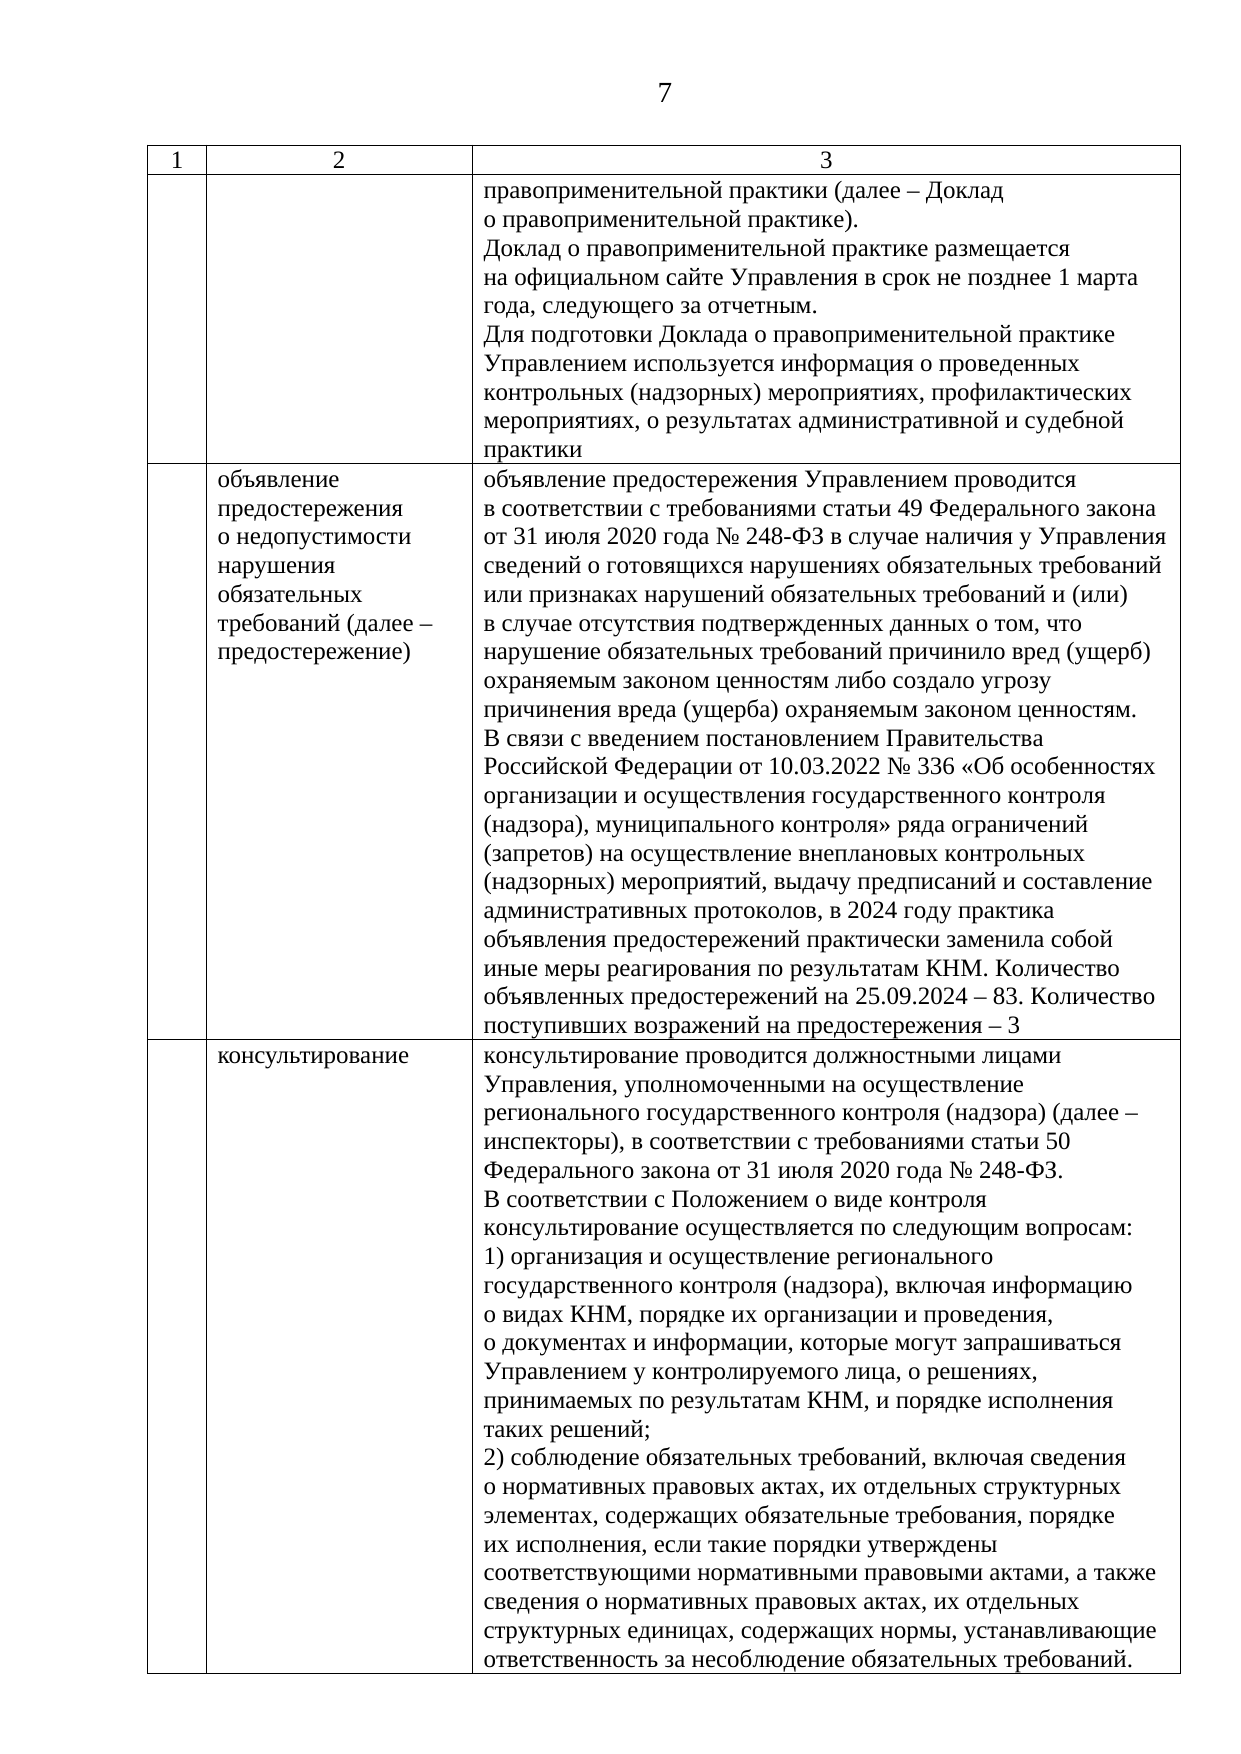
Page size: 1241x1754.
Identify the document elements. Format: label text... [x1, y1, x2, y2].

table_cell правоприменительной практики (далее – Доклад ‎о правоприменительной практике). Доклад о правоприменительной практике размещается на официальном сайте Управления в срок не позднее ‎1 марта года, следующего за отчетным. Для подготовки Доклада о правоприменительной практике Управлением используется информация о проведенных контрольных (надзорных) мероприятиях, профилактических мероприятиях, о результатах административной и судебной практики [473, 175, 1180, 463]
table_cell [148, 464, 206, 1039]
table_cell [148, 1040, 206, 1672]
table_header 1 [148, 146, 206, 174]
table_cell консультирование проводится должностными лицами Управления, уполномоченными на осуществление регионального государственного контроля (надзора) (далее – инспекторы), в соответствии с требованиями статьи 50 Федерального закона от 31 июля 2020 года № 248-ФЗ. В соответствии с Положением о виде контроля консультирование осуществляется по следующим вопросам: 1) организация и осуществление регионального государственного контроля (надзора), включая информацию о видах КНМ, порядке их организации и проведения, о документах и информации, которые могут запрашиваться Управлением у контролируемого лица, о решениях, принимаемых по результатам КНМ, и порядке исполнения таких решений; 2) соблюдение обязательных требований, включая сведения о нормативных правовых актах, их отдельных структурных элементах, содержащих обязательные требования, порядке их исполнения, если такие порядки утверждены соответствующими нормативными правовыми актами, а также сведения о нормативных правовых актах, их отдельных структурных единицах, содержащих нормы, устанавливающие ответственность за несоблюдение обязательных требований. [473, 1040, 1180, 1672]
table_cell [207, 175, 472, 463]
table_cell объявление предостережения Управлением проводится в соответствии с требованиями статьи 49 Федерального закона от 31 июля 2020 года № 248-ФЗ в случае наличия у Управления сведений о готовящихся нарушениях обязательных требований или признаках нарушений обязательных требований и (или) в случае отсутствия подтвержденных данных о том, что нарушение обязательных требований причинило вред (ущерб) охраняемым законом ценностям либо создало угрозу причинения вреда (ущерба) охраняемым законом ценностям. В связи с введением постановлением Правительства Российской Федерации от 10.03.2022 № 336 «Об особенностях организации и осуществления государственного контроля (надзора), муниципального контроля» ряда ограничений (запретов) на осуществление внеплановых контрольных (надзорных) мероприятий, выдачу предписаний и составление административных протоколов, в 2024 году практика объявления предостережений практически заменила собой иные меры реагирования по результатам КНМ. Количество объявленных предостережений на 25.09.2024 – 83. Количество поступивших возражений на предостережения – 3 [473, 464, 1180, 1039]
table_cell объявление предостережения о недопустимости нарушения обязательных требований (далее – предостережение) [207, 464, 472, 1039]
table_cell консультирование [207, 1040, 472, 1672]
table_cell [148, 175, 206, 463]
table_header 2 [207, 146, 472, 174]
table_header 3 [473, 146, 1180, 174]
